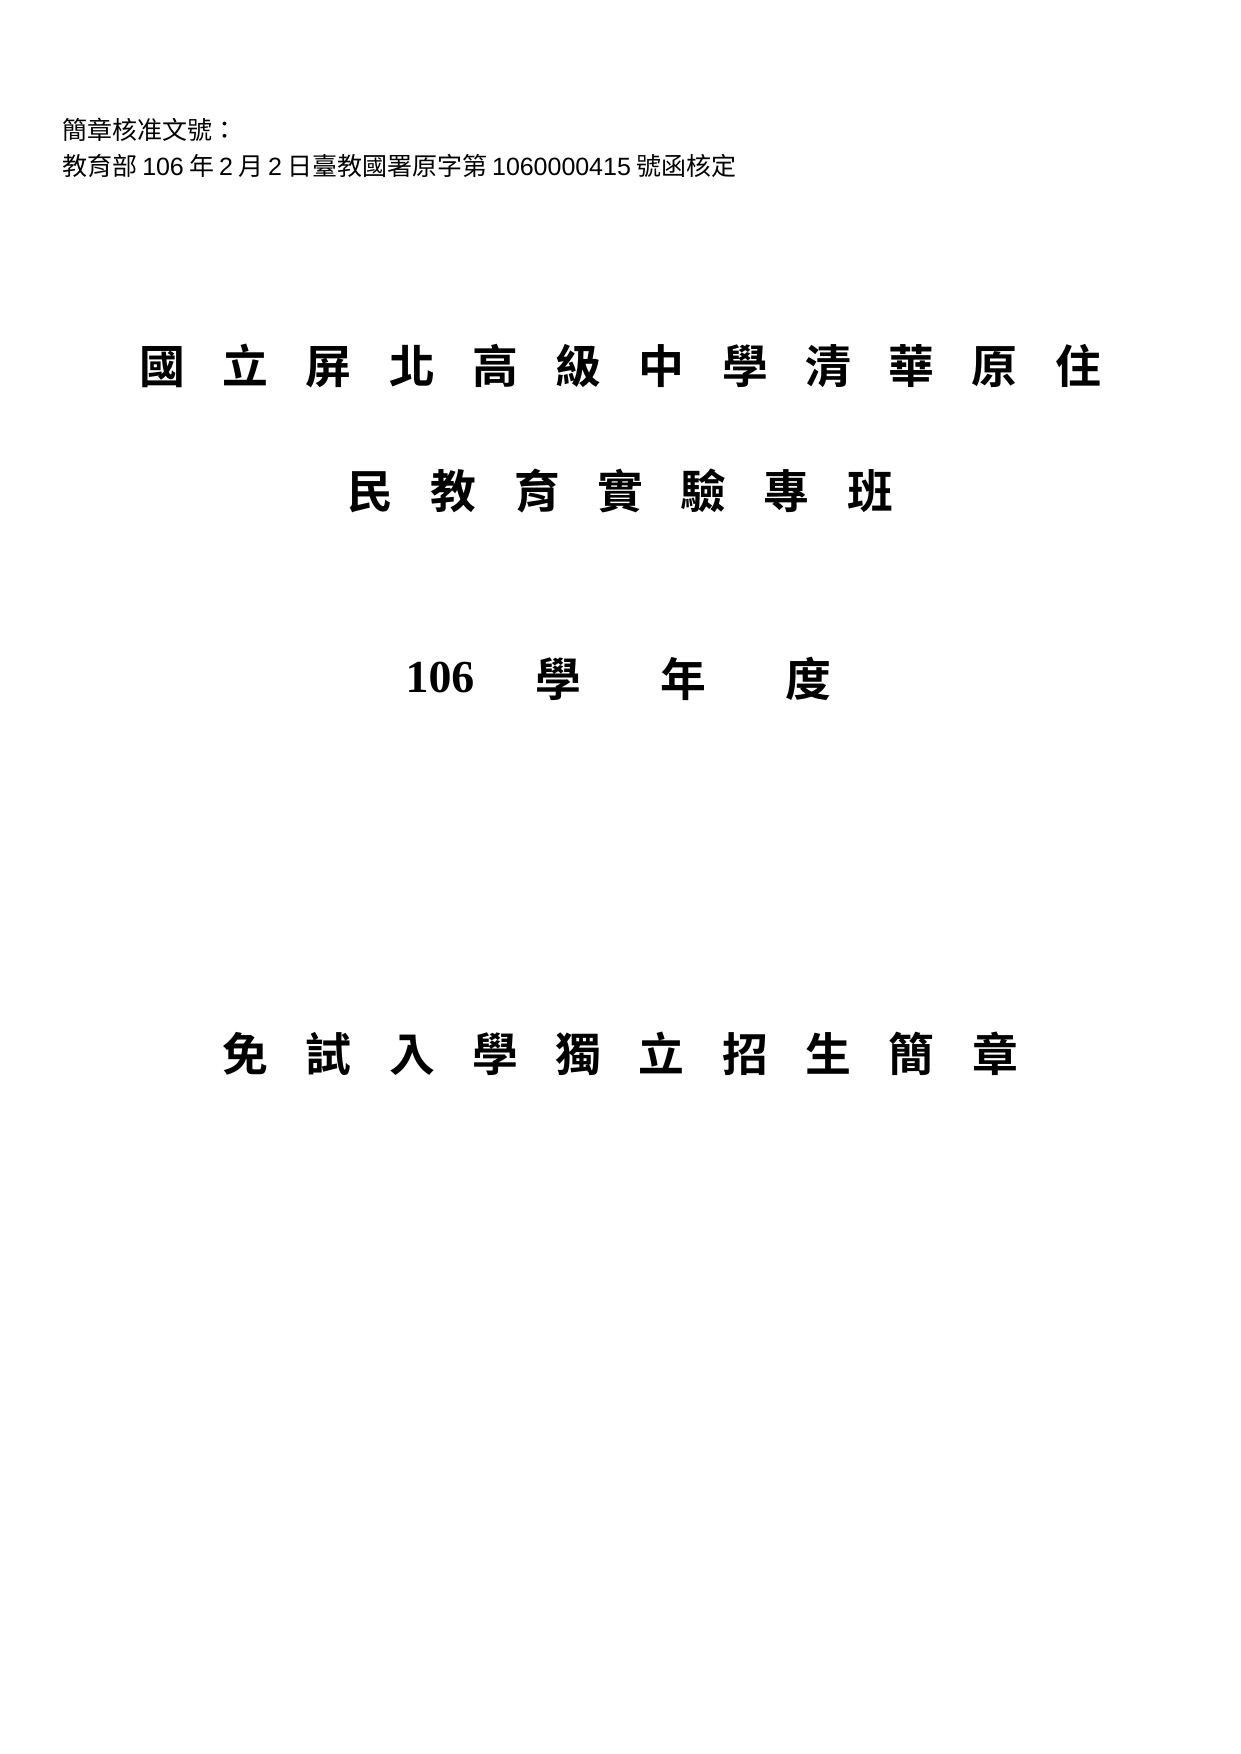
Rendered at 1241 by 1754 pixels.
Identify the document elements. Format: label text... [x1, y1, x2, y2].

text 106 學 年 度 [99, 603, 1141, 728]
text 國立屏北高級中學清華原住民教育實驗專班 [99, 291, 1141, 541]
text 教育部106年2月2日臺教國署原字第1060000415號函核定 [62, 147, 1089, 183]
text 簡章核准文號： [62, 111, 1089, 147]
text 免試入學獨立招生簡章 [99, 978, 1141, 1103]
